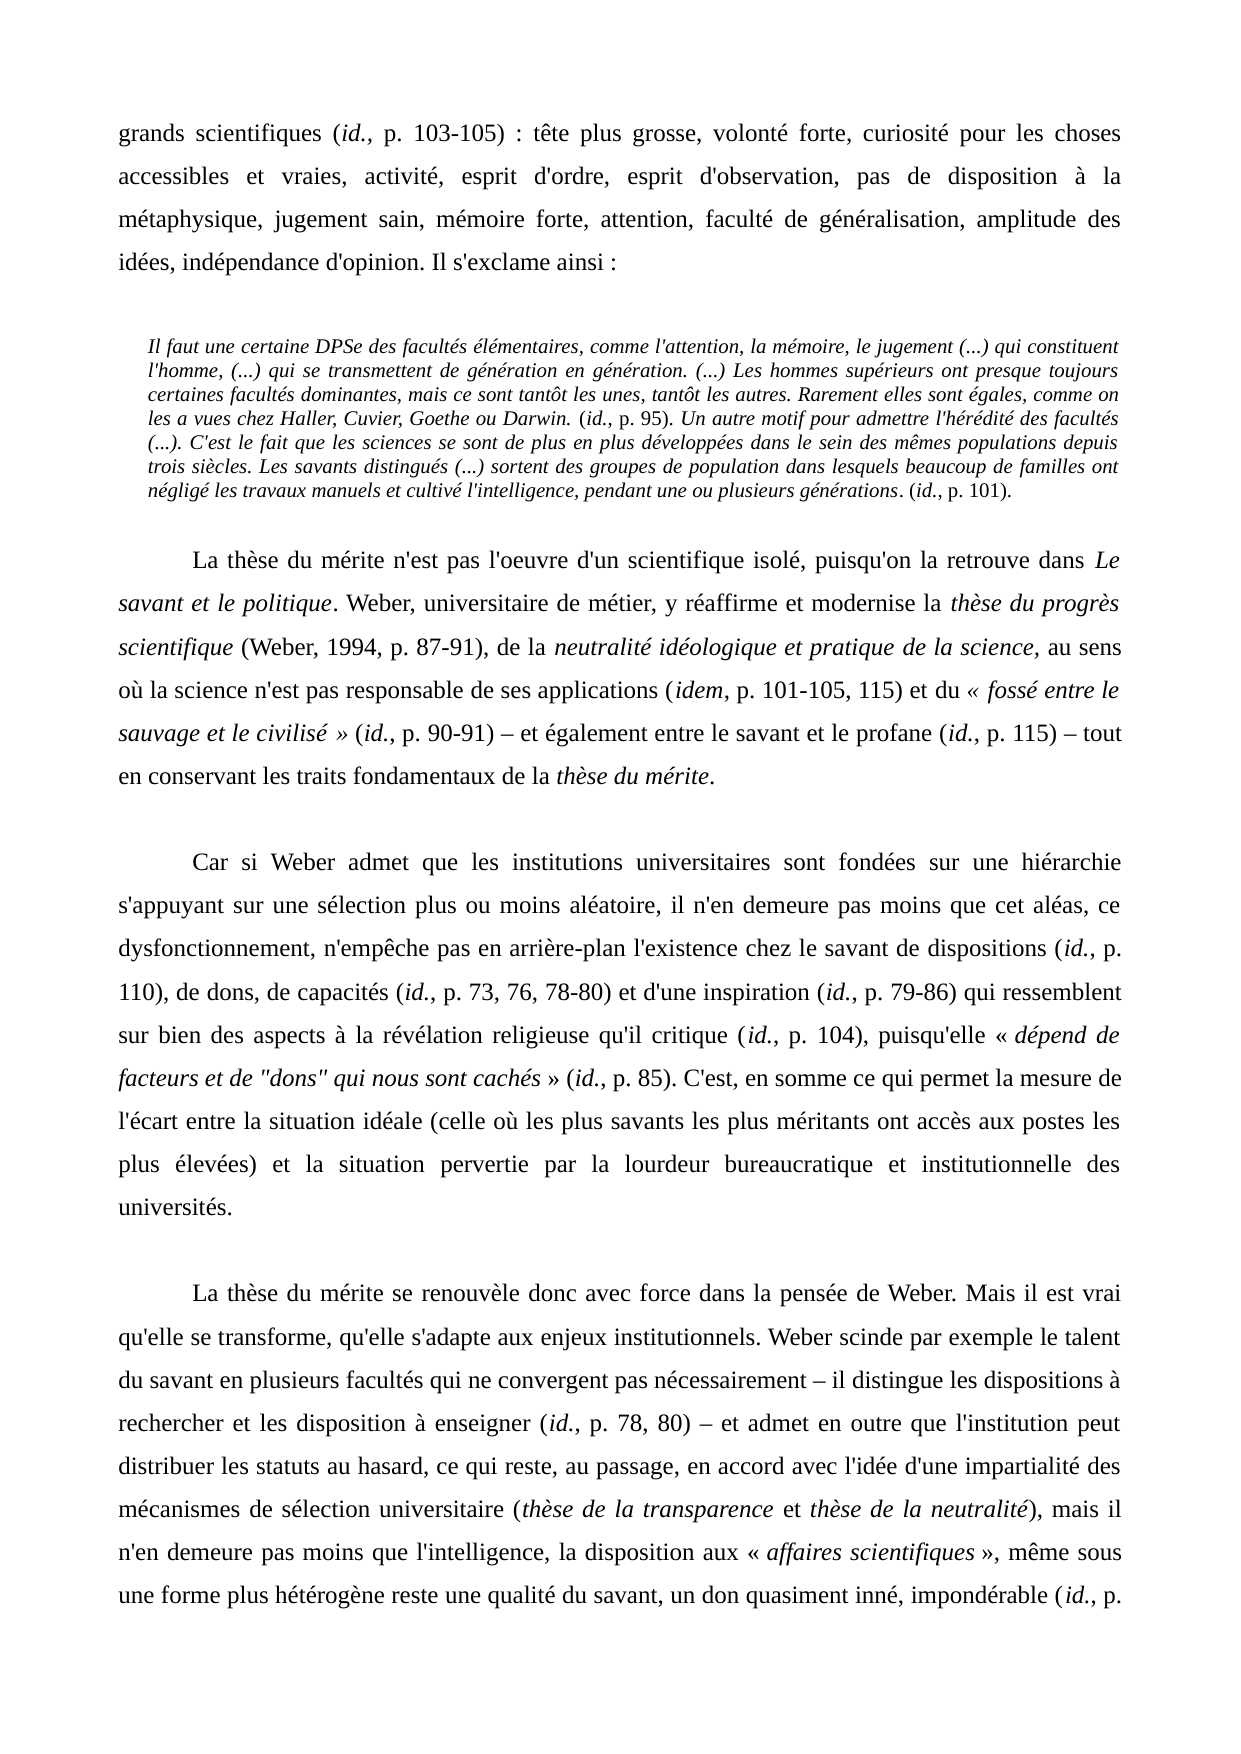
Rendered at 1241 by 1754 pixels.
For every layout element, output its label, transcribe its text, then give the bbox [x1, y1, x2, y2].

text Il faut une certaine DPSe des facultés élémentaires, comme l'attention, la mémoire, le jugement (...) qui constituent l'homme, (...) qui se transmettent de génération en génération. (...) Les hommes supérieurs ont presque toujours certaines facultés dominantes, mais ce sont tantôt les unes, tantôt les autres. Rarement elles sont égales, comme on les a vues chez Haller, Cuvier, Goethe ou Darwin. (id., p. 95). Un autre motif pour admettre l'hérédité des facultés (...). C'est le fait que les sciences se sont de plus en plus développées dans le sein des mêmes populations depuis trois siècles. Les savants distingués (...) sortent des groupes de population dans lesquels beaucoup de familles ont négligé les travaux manuels et cultivé l'intelligence, pendant une ou plusieurs générations. (id., p. 101). [148, 334, 1122, 502]
text grands scientifiques (id., p. 103-105) : tête plus grosse, volonté forte, curiosité pour les choses accessibles et vraies, activité, esprit d'ordre, esprit d'observation, pas de disposition à la métaphysique, jugement sain, mémoire forte, attention, faculté de généralisation, amplitude des idées, indépendance d'opinion. Il s'exclame ainsi : [118, 118, 1122, 276]
text La thèse du mérite se renouvèle donc avec force dans la pensée de Weber. Mais il est vrai qu'elle se transforme, qu'elle s'adapte aux enjeux institutionnels. Weber scinde par exemple le talent du savant en plusieurs facultés qui ne convergent pas nécessairement – il distingue les dispositions à rechercher et les disposition à enseigner (id., p. 78, 80) – et admet en outre que l'institution peut distribuer les statuts au hasard, ce qui reste, au passage, en accord avec l'idée d'une impartialité des mécanismes de sélection universitaire (thèse de la transparence et thèse de la neutralité), mais il n'en demeure pas moins que l'intelligence, la disposition aux « affaires scientifiques », même sous une forme plus hétérogène reste une qualité du savant, un don quasiment inné, impondérable (id., p. [118, 1278, 1122, 1609]
text Car si Weber admet que les institutions universitaires sont fondées sur une hiérarchie s'appuyant sur une sélection plus ou moins aléatoire, il n'en demeure pas moins que cet aléas, ce dysfonctionnement, n'empêche pas en arrière-plan l'existence chez le savant de dispositions (id., p. 110), de dons, de capacités (id., p. 73, 76, 78-80) et d'une inspiration (id., p. 79-86) qui ressemblent sur bien des aspects à la révélation religieuse qu'il critique (id., p. 104), puisqu'elle « dépend de facteurs et de "dons" qui nous sont cachés » (id., p. 85). C'est, en somme ce qui permet la mesure de l'écart entre la situation idéale (celle où les plus savants les plus méritants ont accès aux postes les plus élevées) et la situation pervertie par la lourdeur bureaucratique et institutionnelle des universités. [118, 847, 1122, 1221]
text La thèse du mérite n'est pas l'oeuvre d'un scientifique isolé, puisqu'on la retrouve dans Le savant et le politique. Weber, universitaire de métier, y réaffirme et modernise la thèse du progrès scientifique (Weber, 1994, p. 87-91), de la neutralité idéologique et pratique de la science, au sens où la science n'est pas responsable de ses applications (idem, p. 101-105, 115) et du « fossé entre le sauvage et le civilisé » (id., p. 90-91) – et également entre le savant et le profane (id., p. 115) – tout en conservant les traits fondamentaux de la thèse du mérite. [118, 545, 1122, 790]
